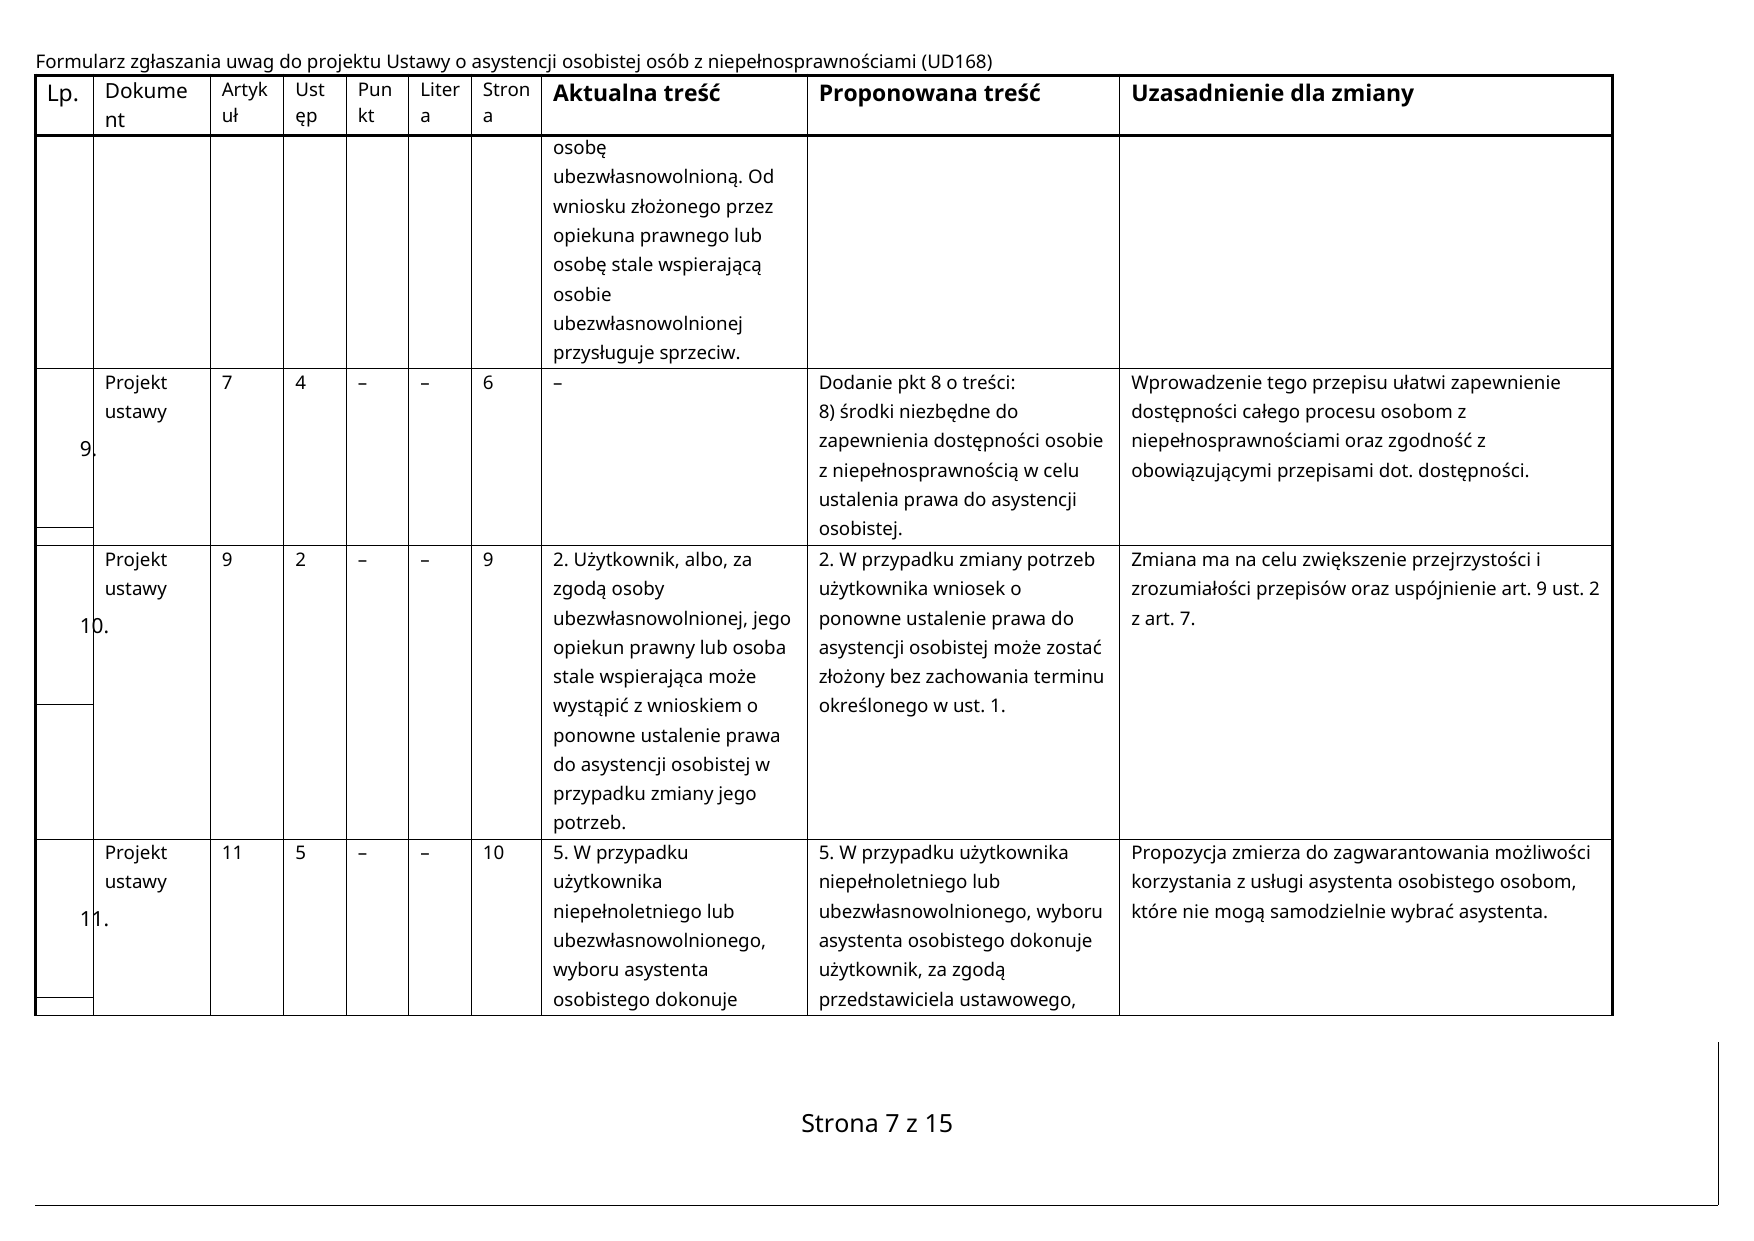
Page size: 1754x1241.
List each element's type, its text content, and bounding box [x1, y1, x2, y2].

table_cell Projekt ustawy [94, 369, 210, 545]
table_cell Projekt ustawy [94, 137, 210, 368]
table_cell [211, 137, 283, 368]
table_cell 10 [472, 840, 541, 1015]
table_cell [347, 137, 408, 368]
table_header Artykuł [211, 77, 283, 133]
table_cell Propozycja zmierza do zagwarantowania możliwości korzystania z usługi asystenta osobistego osobom, które nie mogą samodzielnie wybrać asystenta. [1120, 840, 1611, 1015]
table_cell – [542, 369, 807, 545]
table_cell [1120, 137, 1611, 368]
table_cell Projekt ustawy [94, 840, 210, 1015]
table_cell – [347, 546, 408, 838]
table_cell 9 [472, 546, 541, 838]
table_cell 11. [37, 998, 93, 1015]
table_cell [409, 137, 471, 368]
table_cell 9. [37, 369, 93, 527]
table_cell 7 [211, 369, 283, 545]
table_cell 2 [284, 546, 346, 838]
table_cell 9. [37, 528, 93, 545]
table_cell 10. [37, 546, 93, 704]
table_cell 2. W przypadku zmiany potrzeb użytkownika wniosek o ponowne ustalenie prawa do asystencji osobistej może zostać złożony bez zachowania terminu określonego w ust. 1. [808, 546, 1119, 838]
table_cell Projekt ustawy [94, 546, 210, 838]
table_header Litera [409, 77, 471, 133]
table_cell 4 [284, 369, 346, 545]
table_cell osobę ubezwłasnowolnioną. Od wniosku złożonego przez opiekuna prawnego lub osobę stale wspierającą osobie ubezwłasnowolnionej przysługuje sprzeciw. [542, 137, 807, 368]
table_cell 6 [472, 369, 541, 545]
table_cell 5. W przypadku użytkownika niepełnoletniego lub ubezwłasnowolnionego, wyboru asystenta osobistego dokonuje użytkownik, za zgodą przedstawiciela ustawowego, [808, 840, 1119, 1015]
table_cell [284, 137, 346, 368]
table_cell 8. [37, 137, 93, 368]
table_cell 9 [211, 546, 283, 838]
table_header Proponowana treść [808, 77, 1119, 133]
table_cell 5. W przypadku użytkownika niepełnoletniego lub ubezwłasnowolnionego, wyboru asystenta osobistego dokonuje [542, 840, 807, 1015]
table_cell – [347, 369, 408, 545]
table_header Uzasadnienie dla zmiany [1120, 77, 1611, 133]
table_cell Dodanie pkt 8 o treści: 8) środki niezbędne do zapewnienia dostępności osobie z niepełnosprawnością w celu ustalenia prawa do asystencji osobistej. [808, 369, 1119, 545]
table_cell – [409, 546, 471, 838]
table_header Dokument [94, 77, 210, 133]
table_header Aktualna treść [542, 77, 807, 133]
table_header Ustęp [284, 77, 346, 133]
table_cell [472, 137, 541, 368]
table_cell – [409, 369, 471, 545]
table_cell – [409, 840, 471, 1015]
table_cell 5 [284, 840, 346, 1015]
table_cell 11 [211, 840, 283, 1015]
table_cell 10. [37, 705, 93, 838]
table_cell Zmiana ma na celu zwiększenie przejrzystości i zrozumiałości przepisów oraz uspójnienie art. 9 ust. 2 z art. 7. [1120, 546, 1611, 838]
table_header Punkt [347, 77, 408, 133]
table_cell [808, 137, 1119, 368]
table_cell – [347, 840, 408, 1015]
table_cell 2. Użytkownik, albo, za zgodą osoby ubezwłasnowolnionej, jego opiekun prawny lub osoba stale wspierająca może wystąpić z wnioskiem o ponowne ustalenie prawa do asystencji osobistej w przypadku zmiany jego potrzeb. [542, 546, 807, 838]
table_cell 11. [37, 840, 93, 997]
table_header Lp. [37, 77, 93, 133]
table_header Strona [472, 77, 541, 133]
table_cell Wprowadzenie tego przepisu ułatwi zapewnienie dostępności całego procesu osobom z niepełnosprawnościami oraz zgodność z obowiązującymi przepisami dot. dostępności. [1120, 369, 1611, 545]
